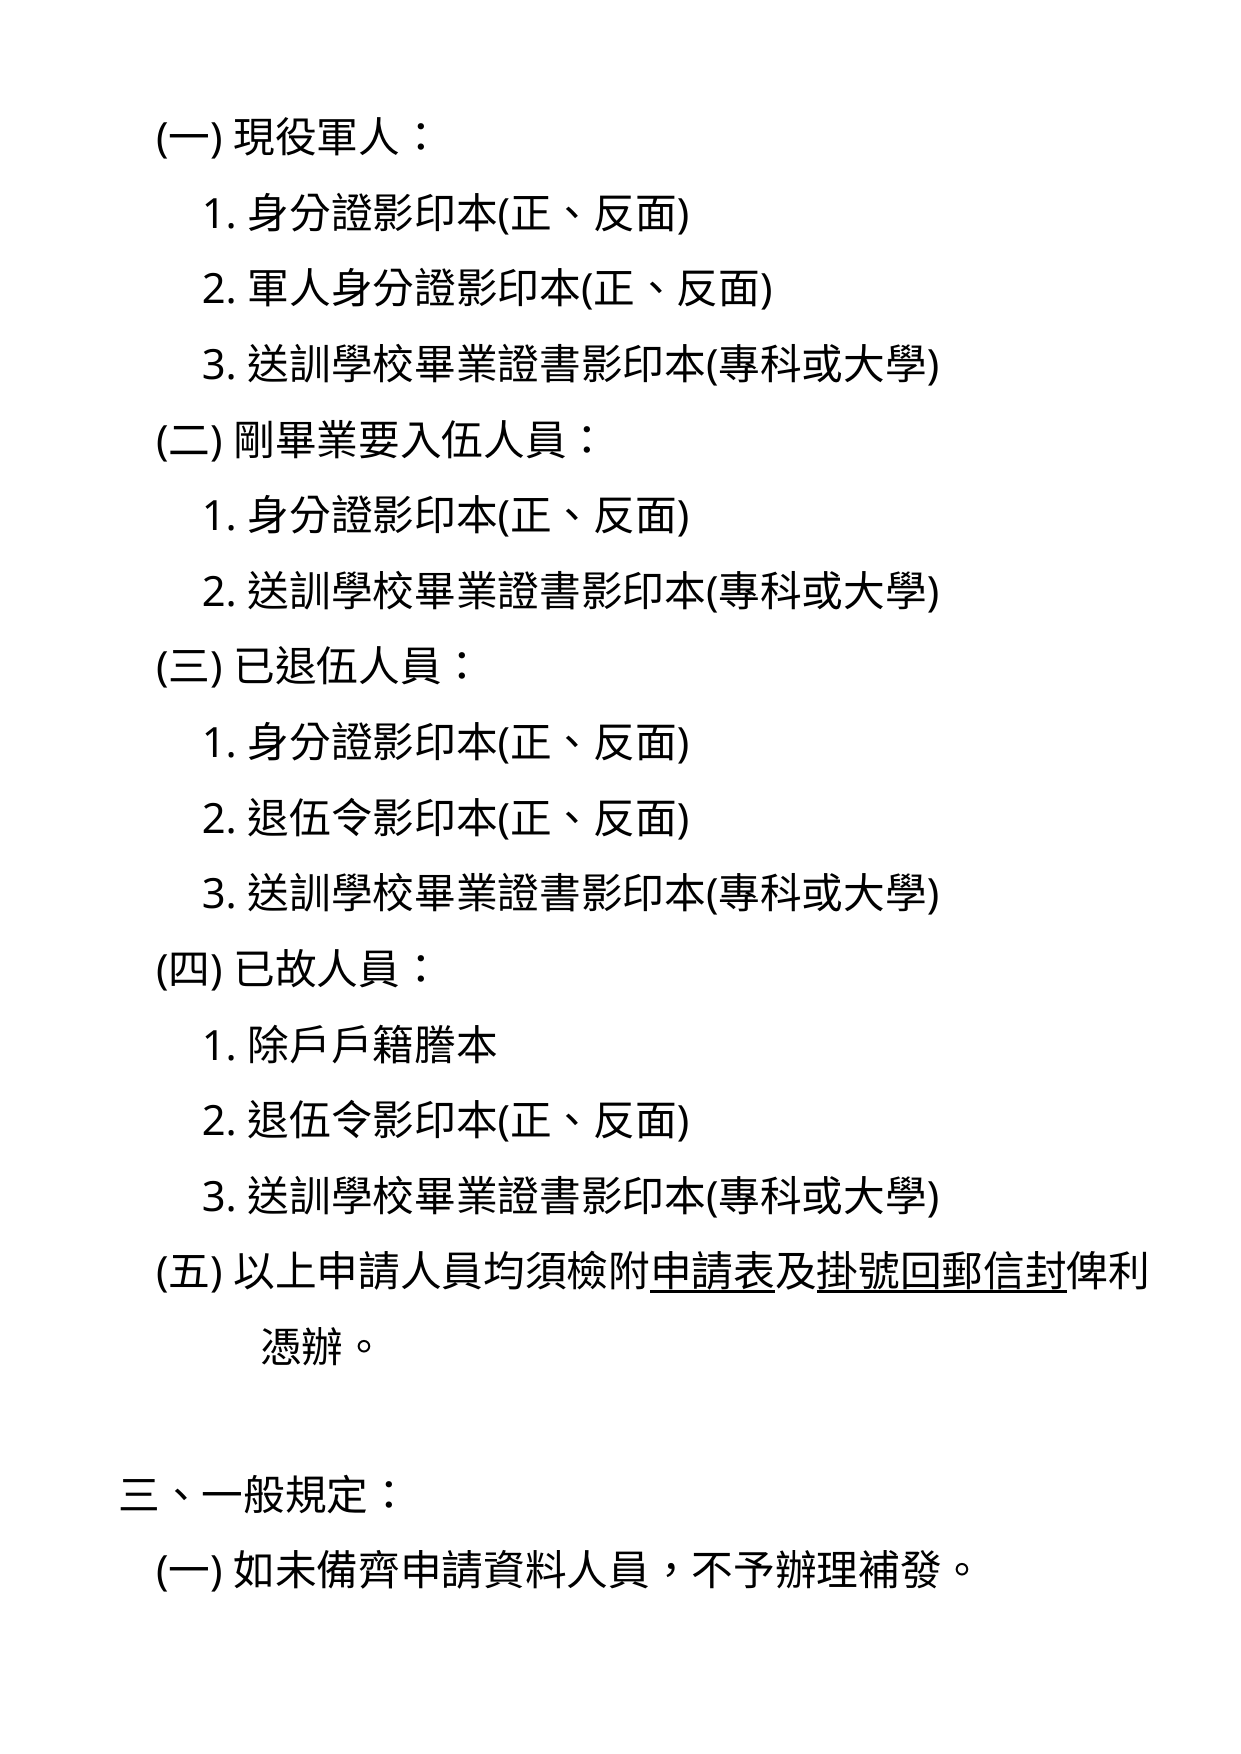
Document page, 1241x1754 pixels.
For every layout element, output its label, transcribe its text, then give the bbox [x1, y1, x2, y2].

text 1. 身分證影印本(正、反面) [118, 701, 1152, 776]
text 3. 送訓學校畢業證書影印本(專科或大學) [118, 852, 1152, 927]
text 2. 軍人身分證影印本(正、反面) [118, 247, 1152, 322]
text (三) 已退伍人員： [156, 625, 1152, 701]
text 3. 送訓學校畢業證書影印本(專科或大學) [118, 1154, 1152, 1230]
text 1. 除戶戶籍謄本 [118, 1003, 1152, 1079]
text (五) 以上申請人員均須檢附申請表及掛號回郵信封俾利憑辦。 [156, 1230, 1152, 1381]
text 三、一般規定： [118, 1453, 1152, 1529]
text (二) 剛畢業要入伍人員： [156, 398, 1152, 474]
text 1. 身分證影印本(正、反面) [118, 474, 1152, 549]
text (一) 如未備齊申請資料人員，不予辦理補發。 [156, 1529, 1152, 1604]
text 2. 退伍令影印本(正、反面) [118, 1079, 1152, 1154]
text (一) 現役軍人： [156, 96, 1152, 171]
text 2. 退伍令影印本(正、反面) [118, 776, 1152, 852]
text (四) 已故人員： [156, 927, 1152, 1003]
text 1. 身分證影印本(正、反面) [118, 171, 1152, 247]
text 3. 送訓學校畢業證書影印本(專科或大學) [118, 322, 1152, 398]
text 2. 送訓學校畢業證書影印本(專科或大學) [118, 549, 1152, 625]
